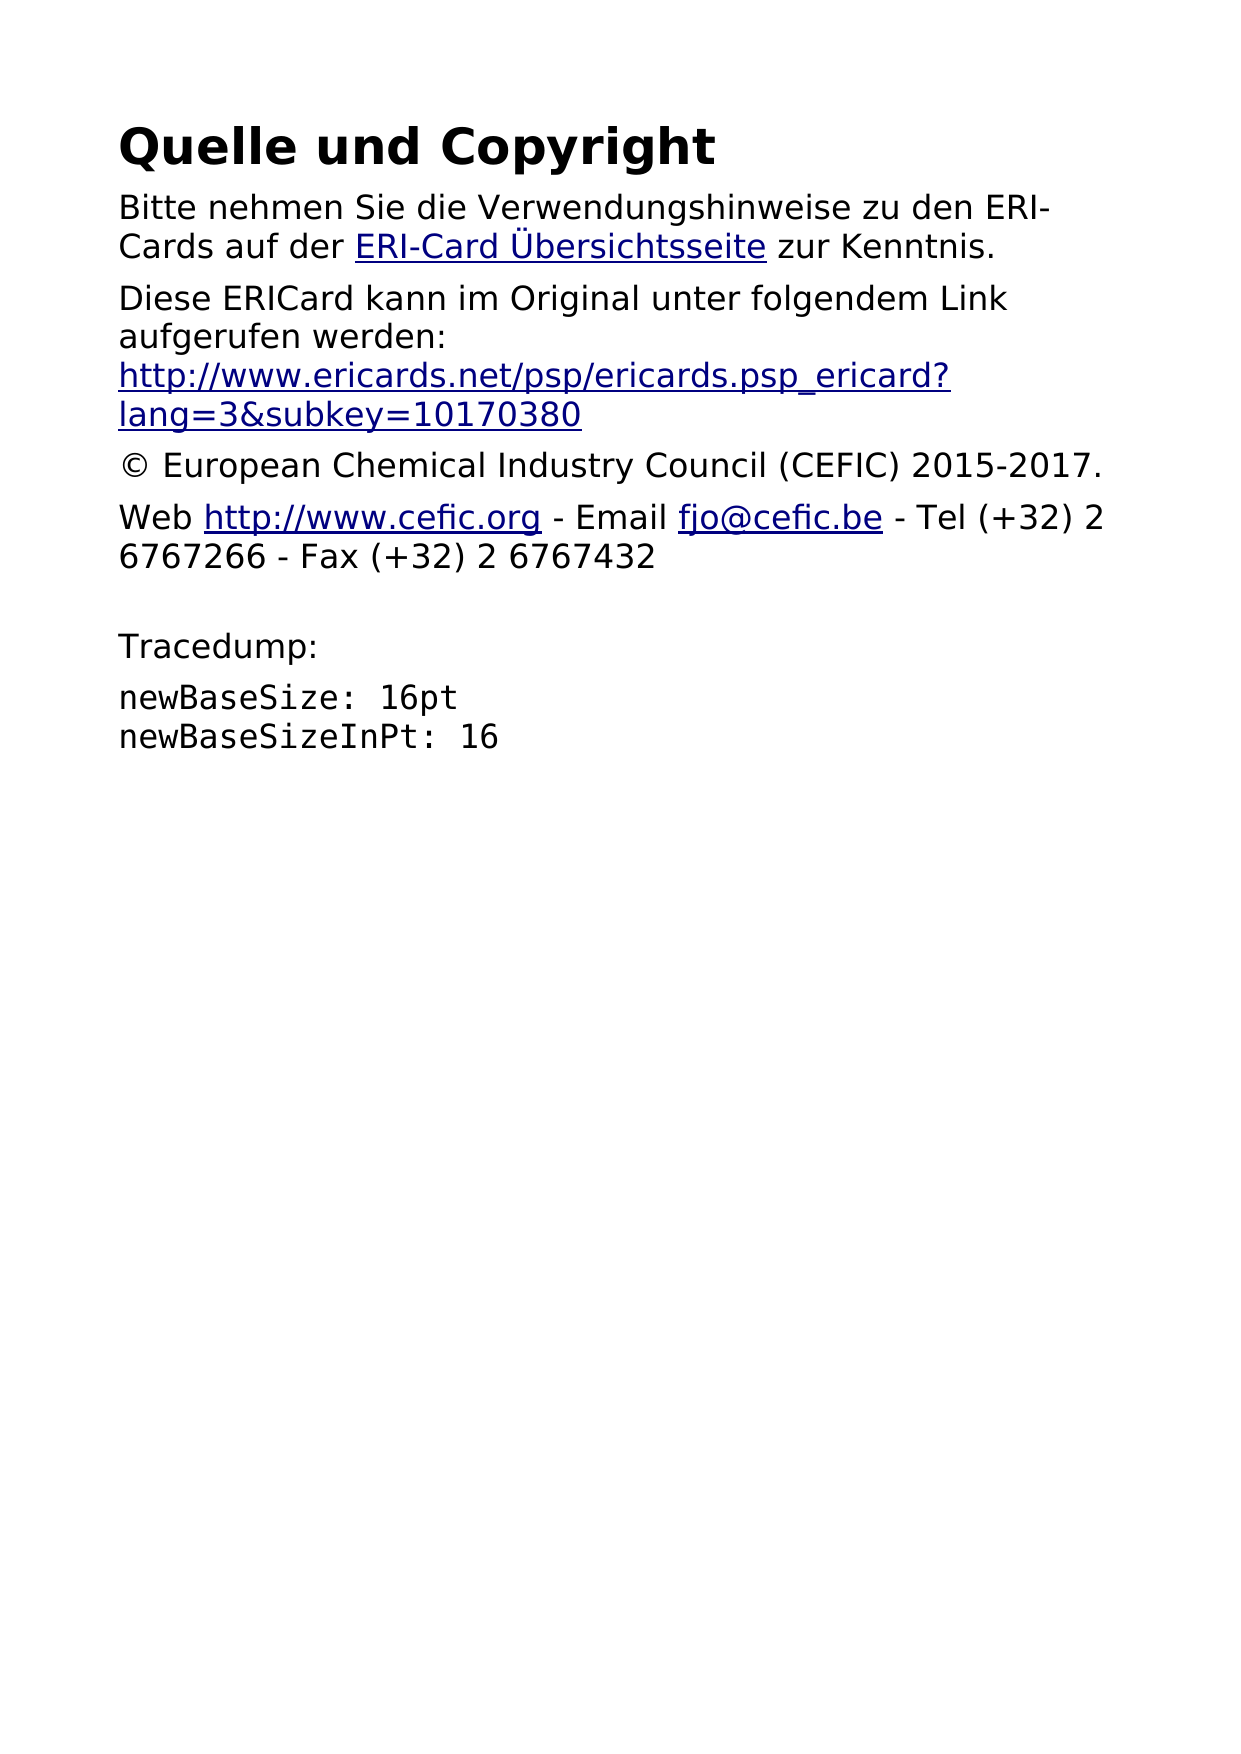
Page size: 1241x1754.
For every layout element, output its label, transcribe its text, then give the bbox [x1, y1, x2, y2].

text Bitte nehmen Sie die Verwendungshinweise zu den ERI-Cards auf der ERI-Card Übersichtsseite zur Kenntnis. [118, 189, 1122, 267]
text Diese ERICard kann im Original unter folgendem Link aufgerufen werden: http://www.ericards.net/psp/ericards.psp_ericard?lang=3&subkey=10170380 [118, 279, 1122, 434]
text © European Chemical Industry Council (CEFIC) 2015-2017. [118, 447, 1122, 486]
subtitle Quelle und Copyright [118, 118, 1122, 176]
text Web http://www.cefic.org - Email fjo@cefic.be - Tel (+32) 2 6767266 - Fax (+32) 2 6767432 [118, 498, 1122, 576]
text newBaseSize: 16pt newBaseSizeInPt: 16 [118, 679, 1122, 756]
text Tracedump: [118, 588, 1122, 666]
